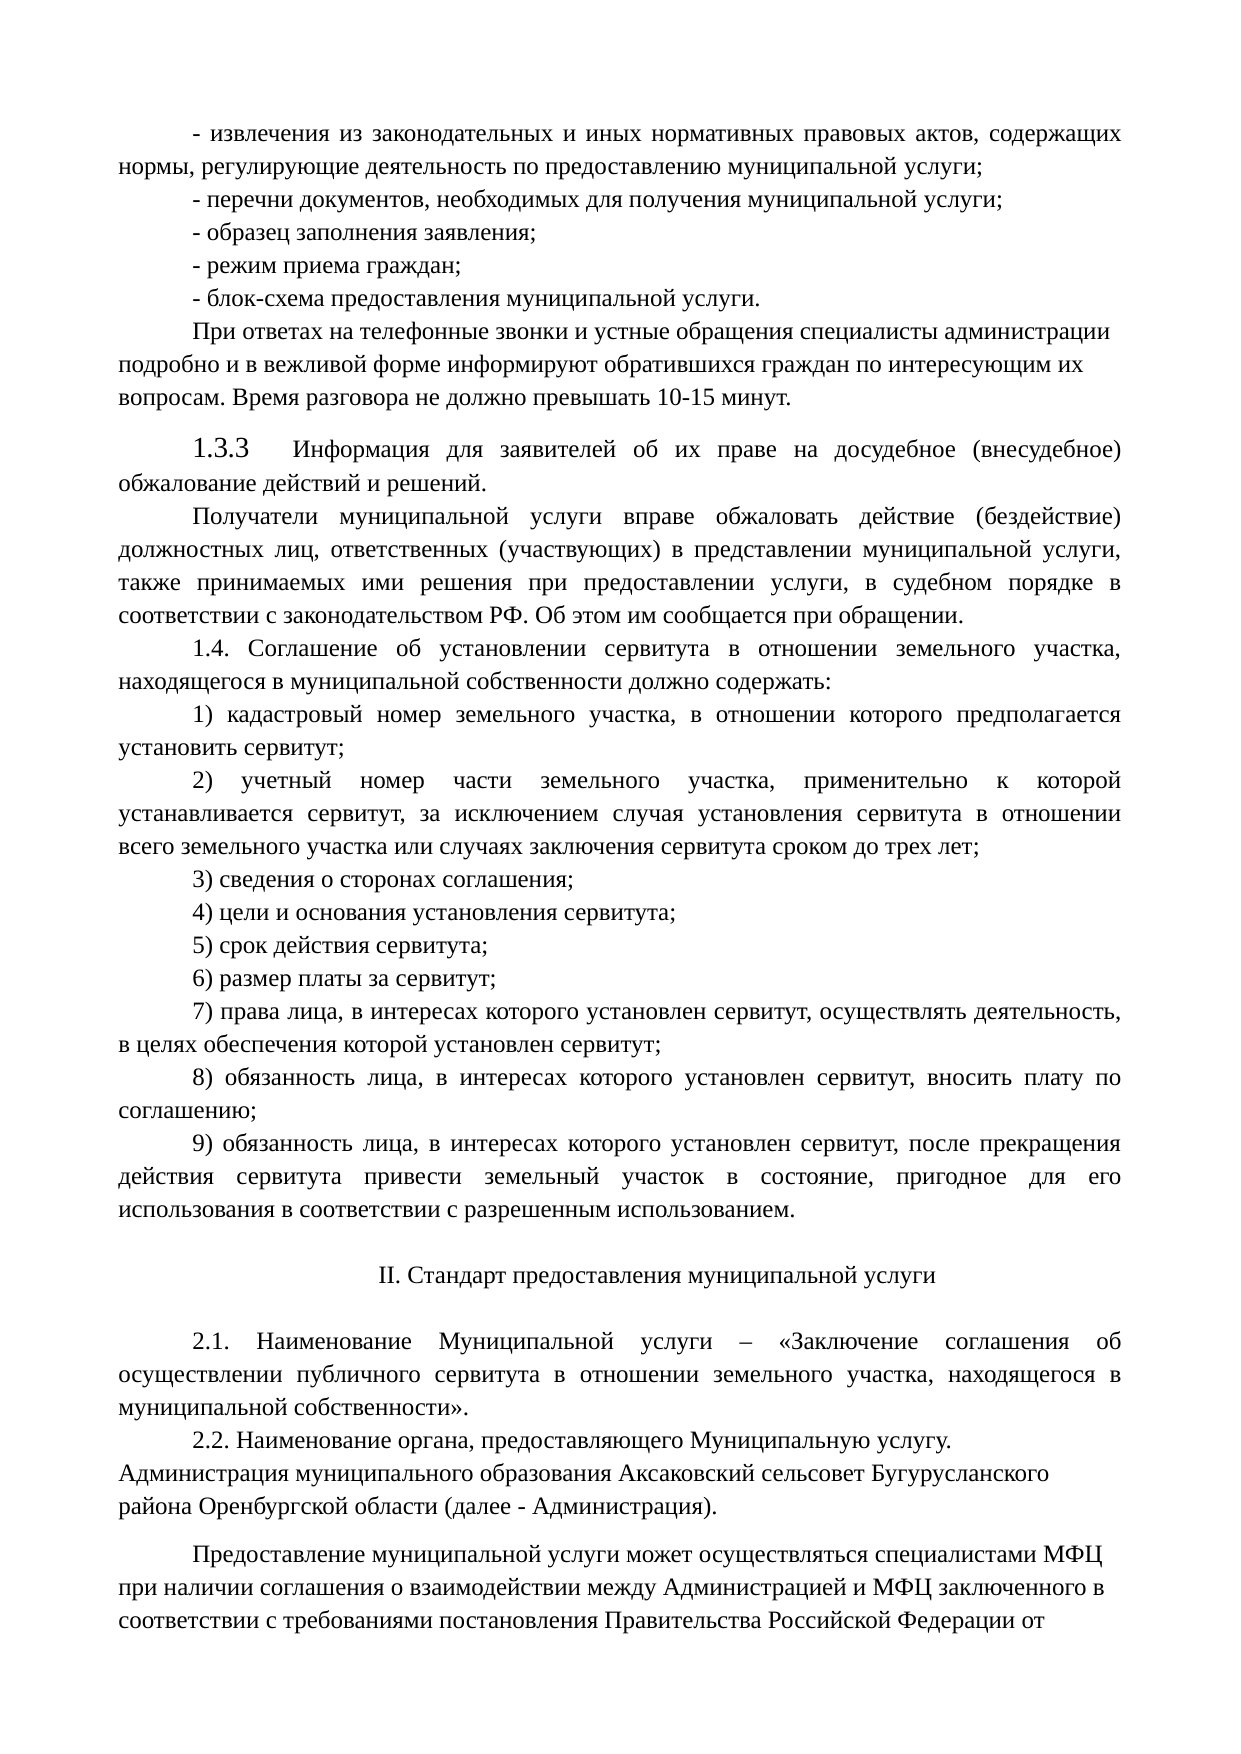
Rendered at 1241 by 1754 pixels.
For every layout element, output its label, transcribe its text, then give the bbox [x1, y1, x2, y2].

text 2) учетный номер части земельного участка, применительно к которой устанавливается сервитут, за исключением случая установления сервитута в отношении всего земельного участка или случаях заключения сервитута сроком до трех лет; [118, 765, 1122, 860]
text 9) обязанность лица, в интересах которого установлен сервитут, после прекращения действия сервитута привести земельный участок в состояние, пригодное для его использования в соответствии с разрешенным использованием. [118, 1128, 1122, 1223]
text 3) сведения о сторонах соглашения; [118, 864, 1122, 893]
text 1) кадастровый номер земельного участка, в отношении которого предполагается установить сервитут; [118, 699, 1122, 761]
text 8) обязанность лица, в интересах которого установлен сервитут, вносить плату по соглашению; [118, 1062, 1122, 1124]
text 4) цели и основания установления сервитута; [118, 897, 1122, 926]
text II. Стандарт предоставления муниципальной услуги [118, 1260, 1122, 1289]
text - блок-схема предоставления муниципальной услуги. [118, 283, 1122, 312]
text - режим приема граждан; [118, 250, 1122, 279]
text 7) права лица, в интересах которого установлен сервитут, осуществлять деятельность, в целях обеспечения которой установлен сервитут; [118, 996, 1122, 1058]
text 5) срок действия сервитута; [118, 930, 1122, 959]
text 1.4. Соглашение об установлении сервитута в отношении земельного участка, находящегося в муниципальной собственности должно содержать: [118, 633, 1122, 694]
text 2.1. Наименование Муниципальной услуги – «Заключение соглашения об осуществлении публичного сервитута в отношении земельного участка, находящегося в муниципальной собственности». [118, 1326, 1122, 1421]
text 2.2. Наименование органа, предоставляющего Муниципальную услугу. Администрация муниципального образования Аксаковский сельсовет Бугурусланского района Оренбургской области (далее - Администрация). [118, 1425, 1122, 1520]
text При ответах на телефонные звонки и устные обращения специалисты администрации подробно и в вежливой форме информируют обратившихся граждан по интересующим их вопросам. Время разговора не должно превышать 10-15 минут. [118, 316, 1122, 411]
text Предоставление муниципальной услуги может осуществляться специалистами МФЦ при наличии соглашения о взаимодействии между Администрацией и МФЦ заключенного в соответствии с требованиями постановления Правительства Российской Федерации от [118, 1539, 1122, 1634]
text - образец заполнения заявления; [118, 217, 1122, 246]
list Информация для заявителей об их праве на досудебное (внесудебное) обжалование действий и решений. [118, 430, 1122, 496]
text - перечни документов, необходимых для получения муниципальной услуги; [118, 184, 1122, 213]
text - извлечения из законодательных и иных нормативных правовых актов, содержащих нормы, регулирующие деятельность по предоставлению муниципальной услуги; [118, 118, 1122, 180]
text Получатели муниципальной услуги вправе обжаловать действие (бездействие) должностных лиц, ответственных (участвующих) в представлении муниципальной услуги, также принимаемых ими решения при предоставлении услуги, в судебном порядке в соответствии с законодательством РФ. Об этом им сообщается при обращении. [118, 501, 1122, 628]
text 6) размер платы за сервитут; [118, 963, 1122, 992]
